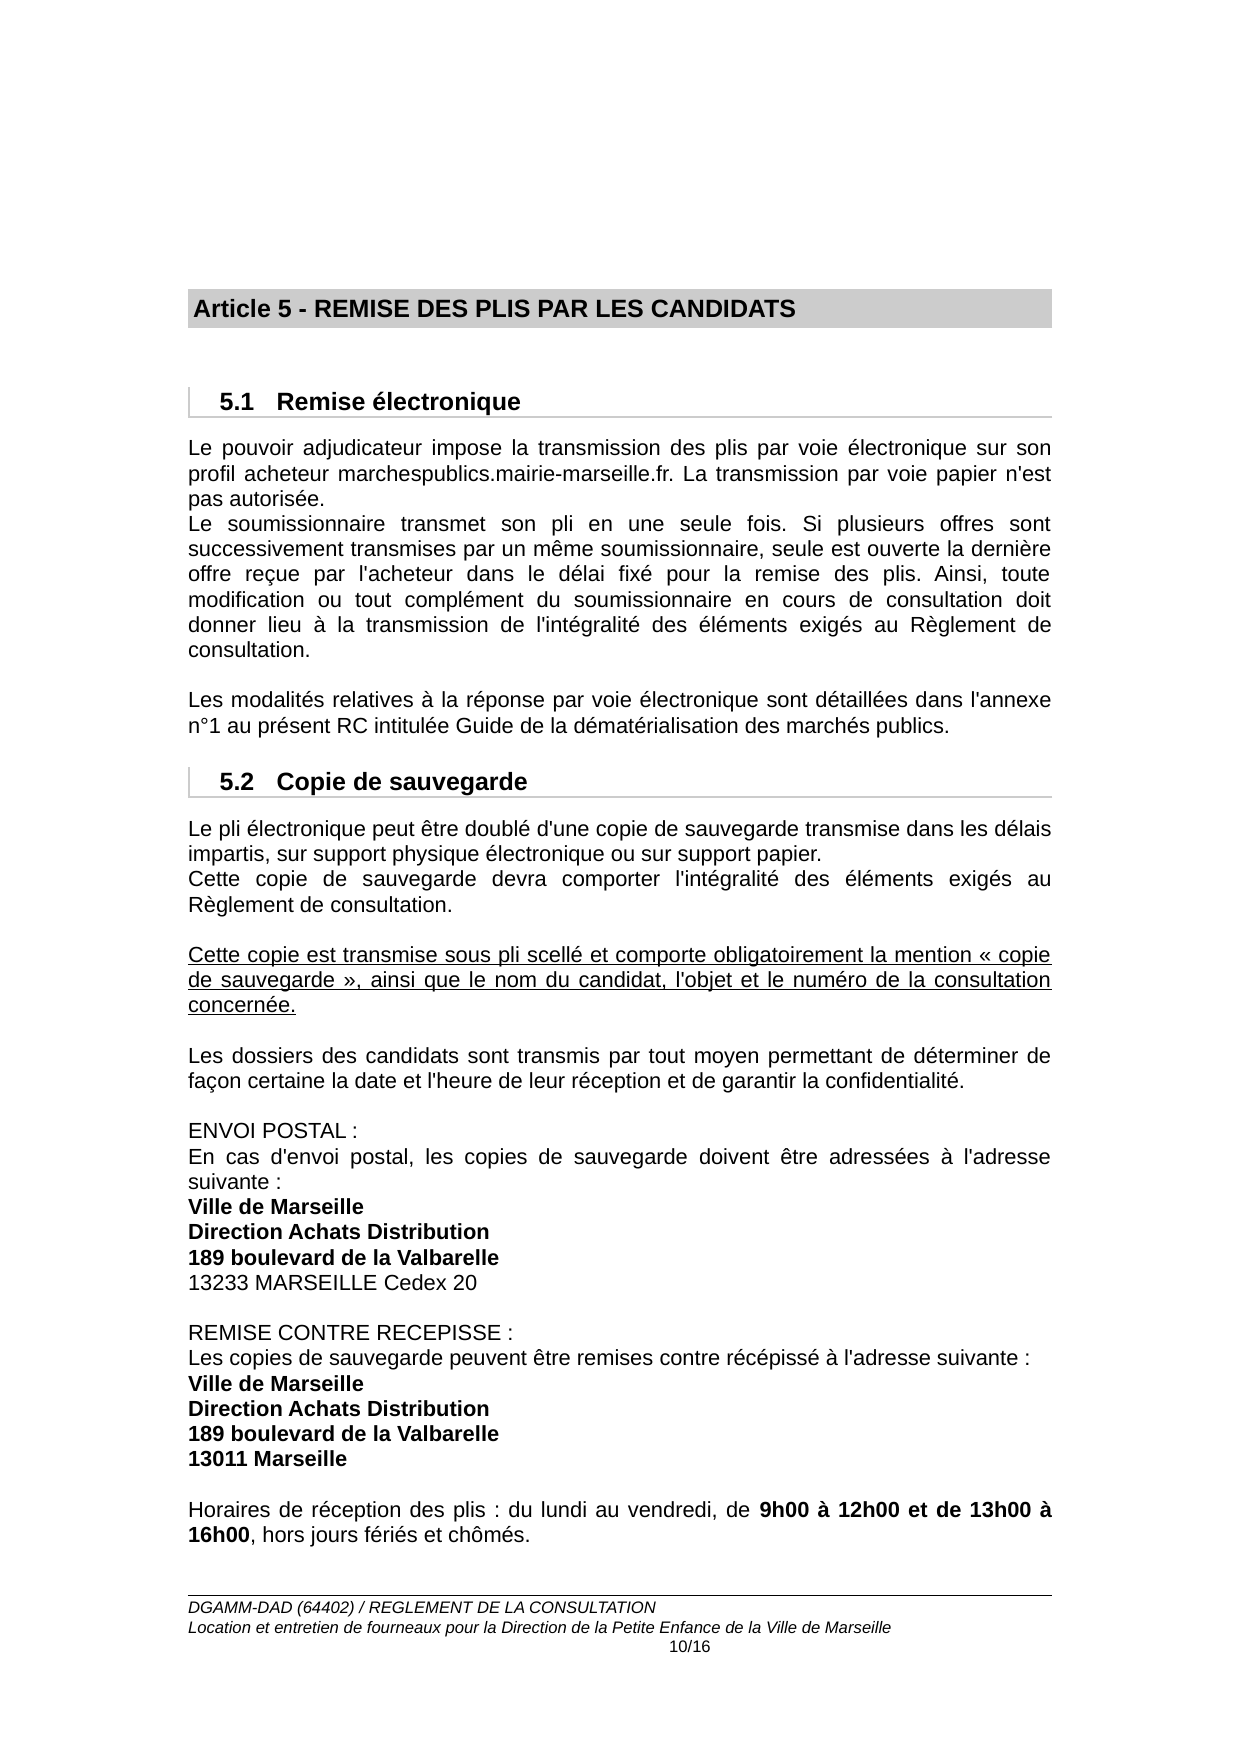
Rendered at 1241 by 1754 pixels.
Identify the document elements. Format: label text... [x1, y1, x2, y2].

text Le pouvoir adjudicateur impose la transmission des plis par voie électronique sur son profil acheteur marchespublics.mairie-marseille.fr. La transmission par voie papier n'est pas autorisée. [188, 435, 1052, 511]
text Cette copie est transmise sous pli scellé et comporte obligatoirement la mention « copie [188, 942, 1052, 964]
text REMISE CONTRE RECEPISSE : [188, 1320, 1052, 1345]
text Direction Achats Distribution [188, 1219, 1052, 1244]
text ENVOI POSTAL : [188, 1118, 1052, 1143]
text Les modalités relatives à la réponse par voie électronique sont détaillées dans l'annexe n°1 au présent RC intitulée Guide de la dématérialisation des marchés publics. [188, 687, 1052, 738]
text 189 boulevard de la Valbarelle [188, 1244, 1052, 1269]
text Les copies de sauvegarde peuvent être remises contre récépissé à l'adresse suivante : [188, 1345, 1052, 1370]
text Cette copie de sauvegarde devra comporter l'intégralité des éléments exigés au Règlement de consultation. [188, 866, 1052, 917]
text concernée. [188, 990, 1052, 1017]
subtitle Copie de sauvegarde [190, 767, 1052, 796]
text Le soumissionnaire transmet son pli en une seule fois. Si plusieurs offres sont successivement transmises par un même soumissionnaire, seule est ouverte la dernière offre reçue par l'acheteur dans le délai fixé pour la remise des plis. Ainsi, toute modification ou tout complément du soumissionnaire en cours de consultation doit donner lieu à la transmission de l'intégralité des éléments exigés au Règlement de consultation. [188, 511, 1052, 662]
text 13233 MARSEILLE Cedex 20 [188, 1269, 1052, 1295]
text 13011 Marseille [188, 1446, 1052, 1471]
text Ville de Marseille [188, 1194, 1052, 1219]
text Direction Achats Distribution [188, 1396, 1052, 1421]
text Horaires de réception des plis : du lundi au vendredi, de 9h00 à 12h00 et de 13h00 à 16h00, hors jours fériés et chômés. [188, 1496, 1052, 1547]
text En cas d'envoi postal, les copies de sauvegarde doivent être adressées à l'adresse suivante : [188, 1143, 1052, 1194]
text Les dossiers des candidats sont transmis par tout moyen permettant de déterminer de façon certaine la date et l'heure de leur réception et de garantir la confidentialité. [188, 1043, 1052, 1093]
text 189 boulevard de la Valbarelle [188, 1421, 1052, 1446]
text Ville de Marseille [188, 1370, 1052, 1396]
subtitle REMISE DES PLIS PAR LES CANDIDATS [190, 291, 1050, 326]
text de sauvegarde », ainsi que le nom du candidat, l'objet et le numéro de la consultation [188, 965, 1052, 989]
subtitle Remise électronique [190, 387, 1052, 416]
text Le pli électronique peut être doublé d'une copie de sauvegarde transmise dans les délais impartis, sur support physique électronique ou sur support papier. [188, 816, 1052, 866]
